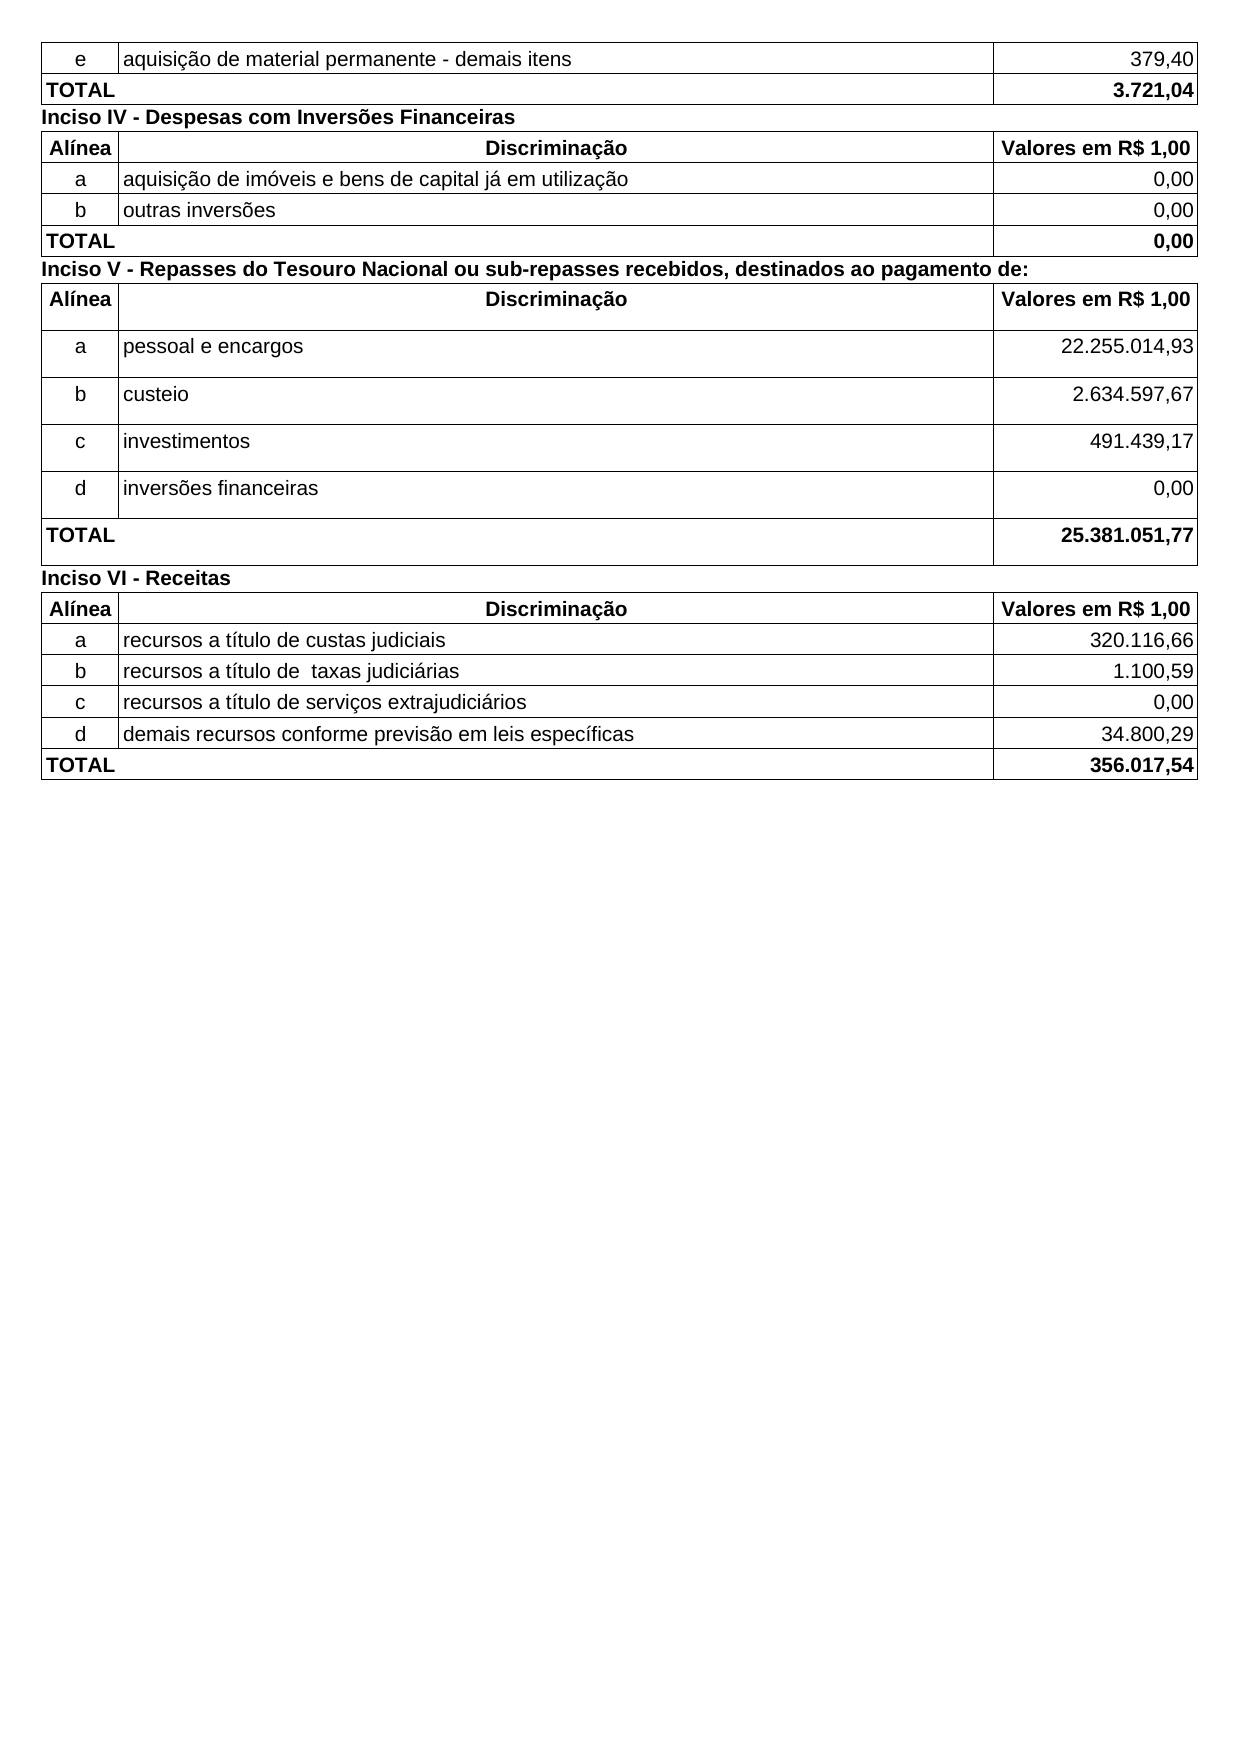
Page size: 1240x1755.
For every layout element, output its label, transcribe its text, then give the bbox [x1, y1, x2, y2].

table_cell c [42, 686, 118, 717]
table_header Valores em R$ 1,00 [994, 284, 1197, 329]
table_cell 0,00 [994, 163, 1197, 193]
table_cell b [42, 194, 118, 224]
table_cell d [42, 472, 118, 518]
table_cell [485, 472, 993, 518]
table_cell investimentos [119, 425, 485, 471]
table_cell demais recursos conforme previsão em leis específicas [119, 718, 993, 748]
table_header Valores em R$ 1,00 [994, 593, 1197, 623]
text Inciso V - Repasses do Tesouro Nacional ou sub-repasses recebidos, destinados ao pagamento de: [41, 257, 1078, 281]
table_cell c [42, 425, 118, 471]
table_cell 0,00 [994, 686, 1197, 717]
table_header Valores em R$ 1,00 [994, 132, 1197, 162]
text Inciso VI - Receitas [41, 566, 1078, 590]
text Inciso IV - Despesas com Inversões Financeiras [41, 105, 1078, 129]
table_header Alínea [42, 593, 118, 623]
table_cell 25.381.051,77 [994, 519, 1197, 565]
table_cell d [42, 718, 118, 748]
table_cell 22.255.014,93 [994, 331, 1197, 377]
table_cell 379,40 [994, 43, 1197, 73]
table_cell b [42, 655, 118, 685]
table_header Discriminação [119, 132, 993, 162]
table_cell a [42, 163, 118, 193]
table_cell 356.017,54 [994, 749, 1197, 779]
table_cell inversões financeiras [119, 472, 485, 518]
table_cell 0,00 [994, 194, 1197, 224]
table_header Discriminação [119, 593, 993, 623]
table_cell e [42, 43, 118, 73]
table_cell TOTAL [42, 519, 485, 565]
table_cell outras inversões [119, 194, 993, 224]
table_cell [485, 331, 993, 377]
table_cell aquisição de imóveis e bens de capital já em utilização [119, 163, 993, 193]
table_cell 491.439,17 [994, 425, 1197, 471]
table_header Alínea [42, 132, 118, 162]
table_header Alínea [42, 284, 118, 329]
table_cell a [42, 331, 118, 377]
table_cell [485, 425, 993, 471]
table_cell TOTAL [42, 74, 993, 104]
table_cell [485, 378, 993, 424]
table_cell recursos a título de serviços extrajudiciários [119, 686, 993, 717]
table_cell TOTAL [42, 226, 993, 256]
table_header [119, 284, 485, 329]
table_cell [485, 519, 993, 565]
table_cell 34.800,29 [994, 718, 1197, 748]
table_cell recursos a título de taxas judiciárias [119, 655, 993, 685]
table_cell b [42, 378, 118, 424]
table_cell TOTAL [42, 749, 993, 779]
table_cell 1.100,59 [994, 655, 1197, 685]
table_cell 0,00 [994, 472, 1197, 518]
table_header Discriminação [485, 284, 993, 329]
table_cell 2.634.597,67 [994, 378, 1197, 424]
table_cell 320.116,66 [994, 624, 1197, 654]
table_cell custeio [119, 378, 485, 424]
table_cell pessoal e encargos [119, 331, 485, 377]
table_cell recursos a título de custas judiciais [119, 624, 993, 654]
table_cell 3.721,04 [994, 74, 1197, 104]
table_cell 0,00 [994, 226, 1197, 256]
table_cell a [42, 624, 118, 654]
table_cell aquisição de material permanente - demais itens [119, 43, 993, 73]
